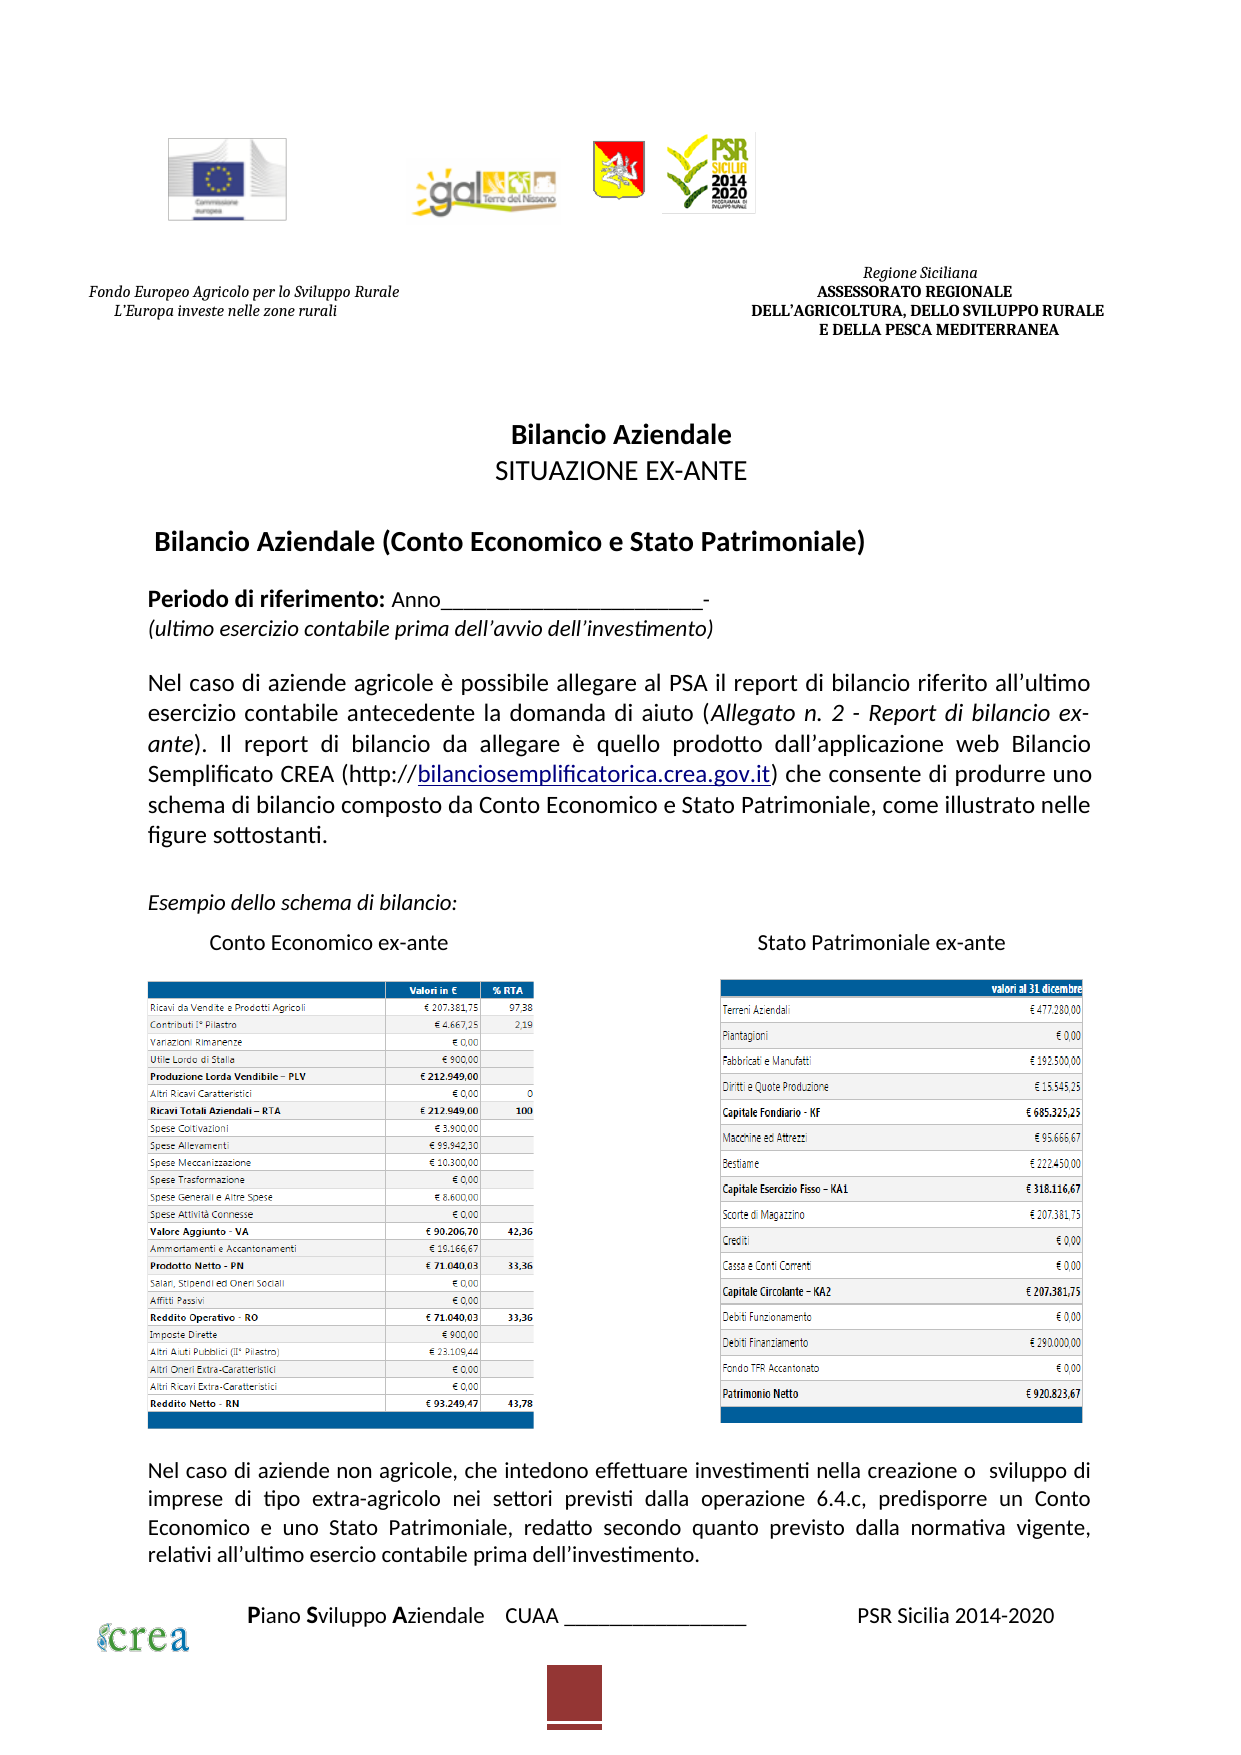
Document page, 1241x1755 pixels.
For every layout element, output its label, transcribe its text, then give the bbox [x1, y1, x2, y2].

text SITUAZIONE EX-ANTE [150, 452, 1093, 487]
text (ultimo esercizio contabile prima dell’avvio dell’investimento) [148, 614, 1093, 642]
text Bilancio Aziendale (Conto Economico e Stato Patrimoniale) [148, 523, 1093, 558]
text Periodo di riferimento: Anno_______________________- [148, 583, 1093, 614]
text Conto Economico ex-ante Stato Patrimoniale ex-ante [148, 928, 1093, 956]
text Nel caso di aziende agricole è possibile allegare al PSA il report di bilancio riferito all’ultimo esercizio contabile antecedente la domanda di aiuto (Allegato n. 2 - Report di bilancio ex-ante). Il report di bilancio da allegare è quello prodotto dall’applicazione web Bilancio Semplificato CREA (http://bilanciosemplificatorica.crea.gov.it) che consente di produrre uno schema di bilancio composto da Conto Economico e Stato Patrimoniale, come illustrato nelle figure sottostanti. [148, 667, 1093, 850]
text Esempio dello schema di bilancio: [148, 888, 1093, 916]
text Bilancio Aziendale [150, 416, 1093, 452]
text Nel caso di aziende non agricole, che intedono effettuare investimenti nella creazione o sviluppo di imprese di tipo extra-agricolo nei settori previsti dalla operazione 6.4.c, predisporre un Conto Economico e uno Stato Patrimoniale, redatto secondo quanto previsto dalla normativa vigente, relativi all’ultimo esercio contabile prima dell’investimento. [148, 1457, 1093, 1569]
